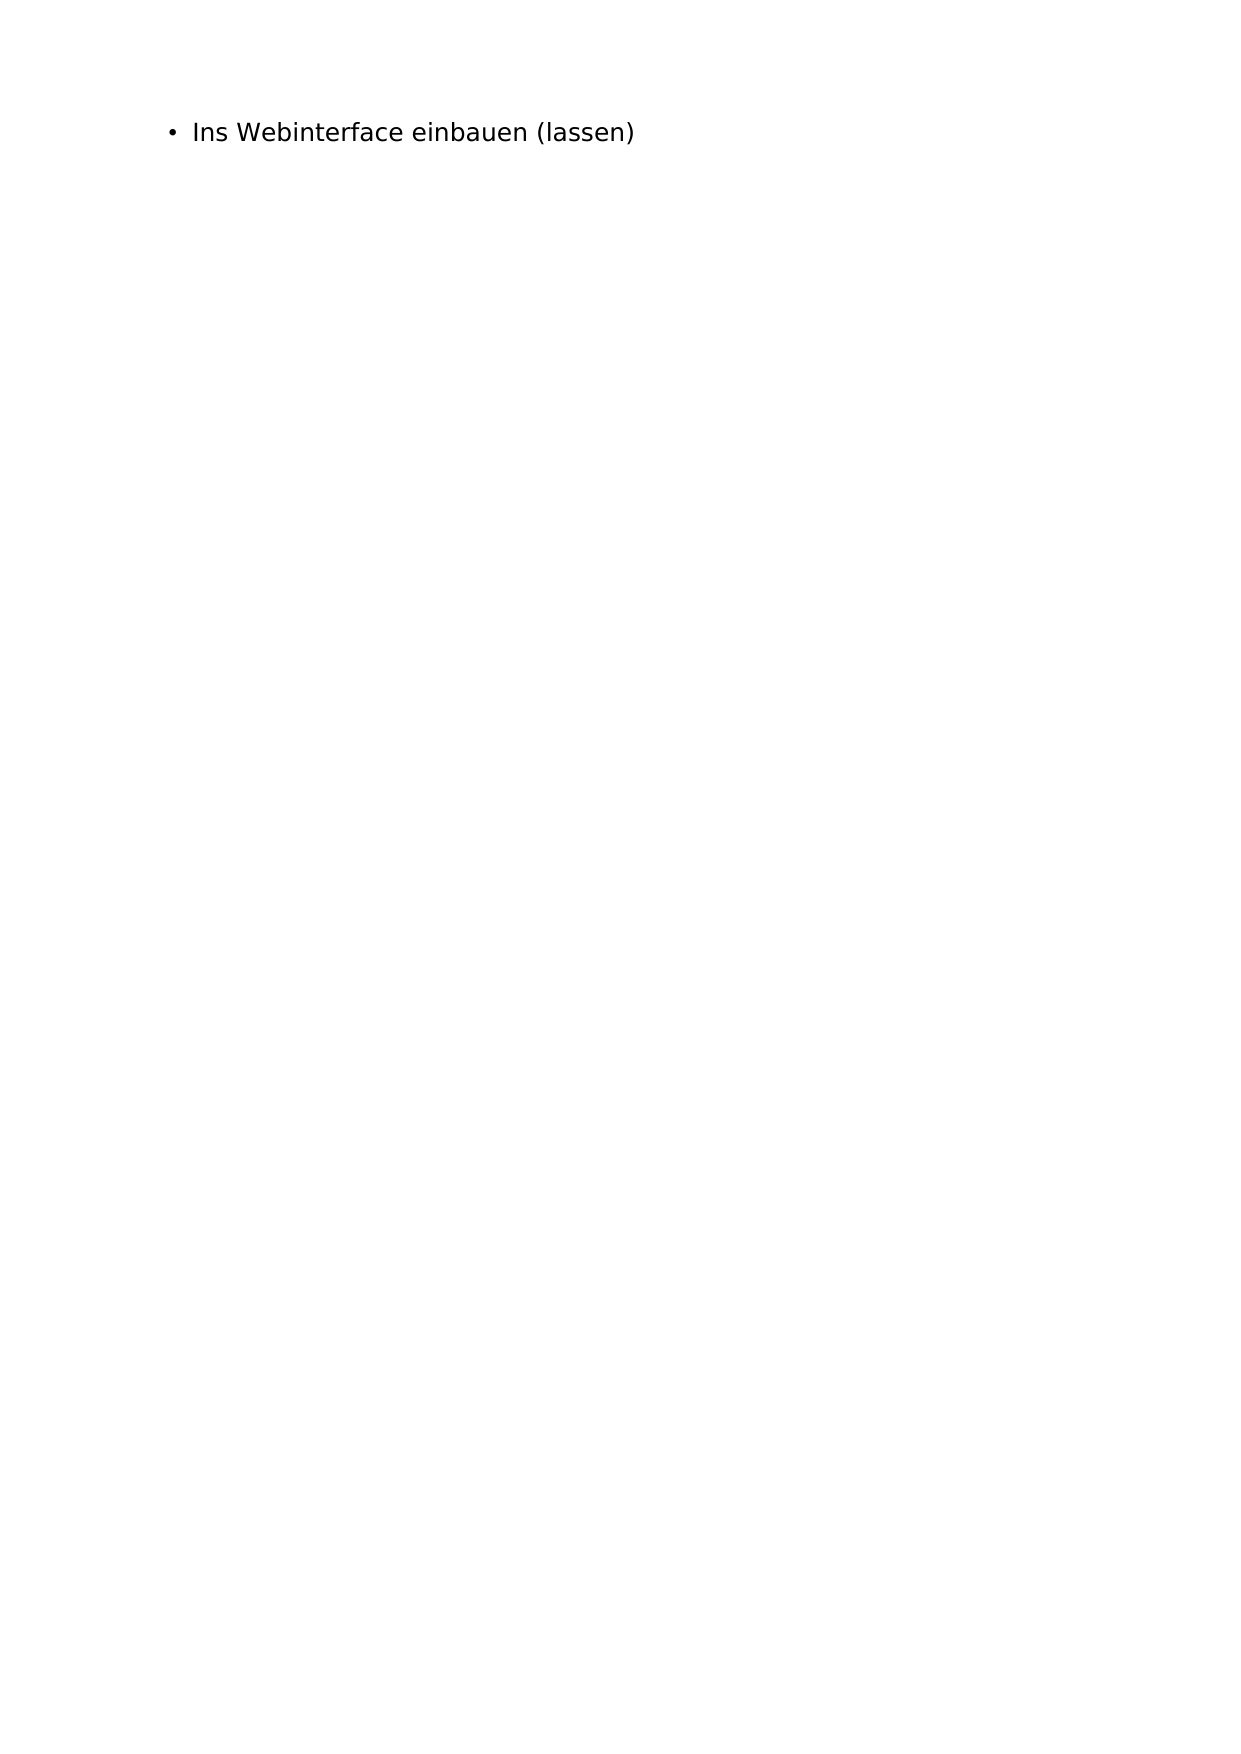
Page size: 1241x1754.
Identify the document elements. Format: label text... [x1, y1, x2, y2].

list Ins Webinterface einbauen (lassen) [177, 118, 1122, 176]
